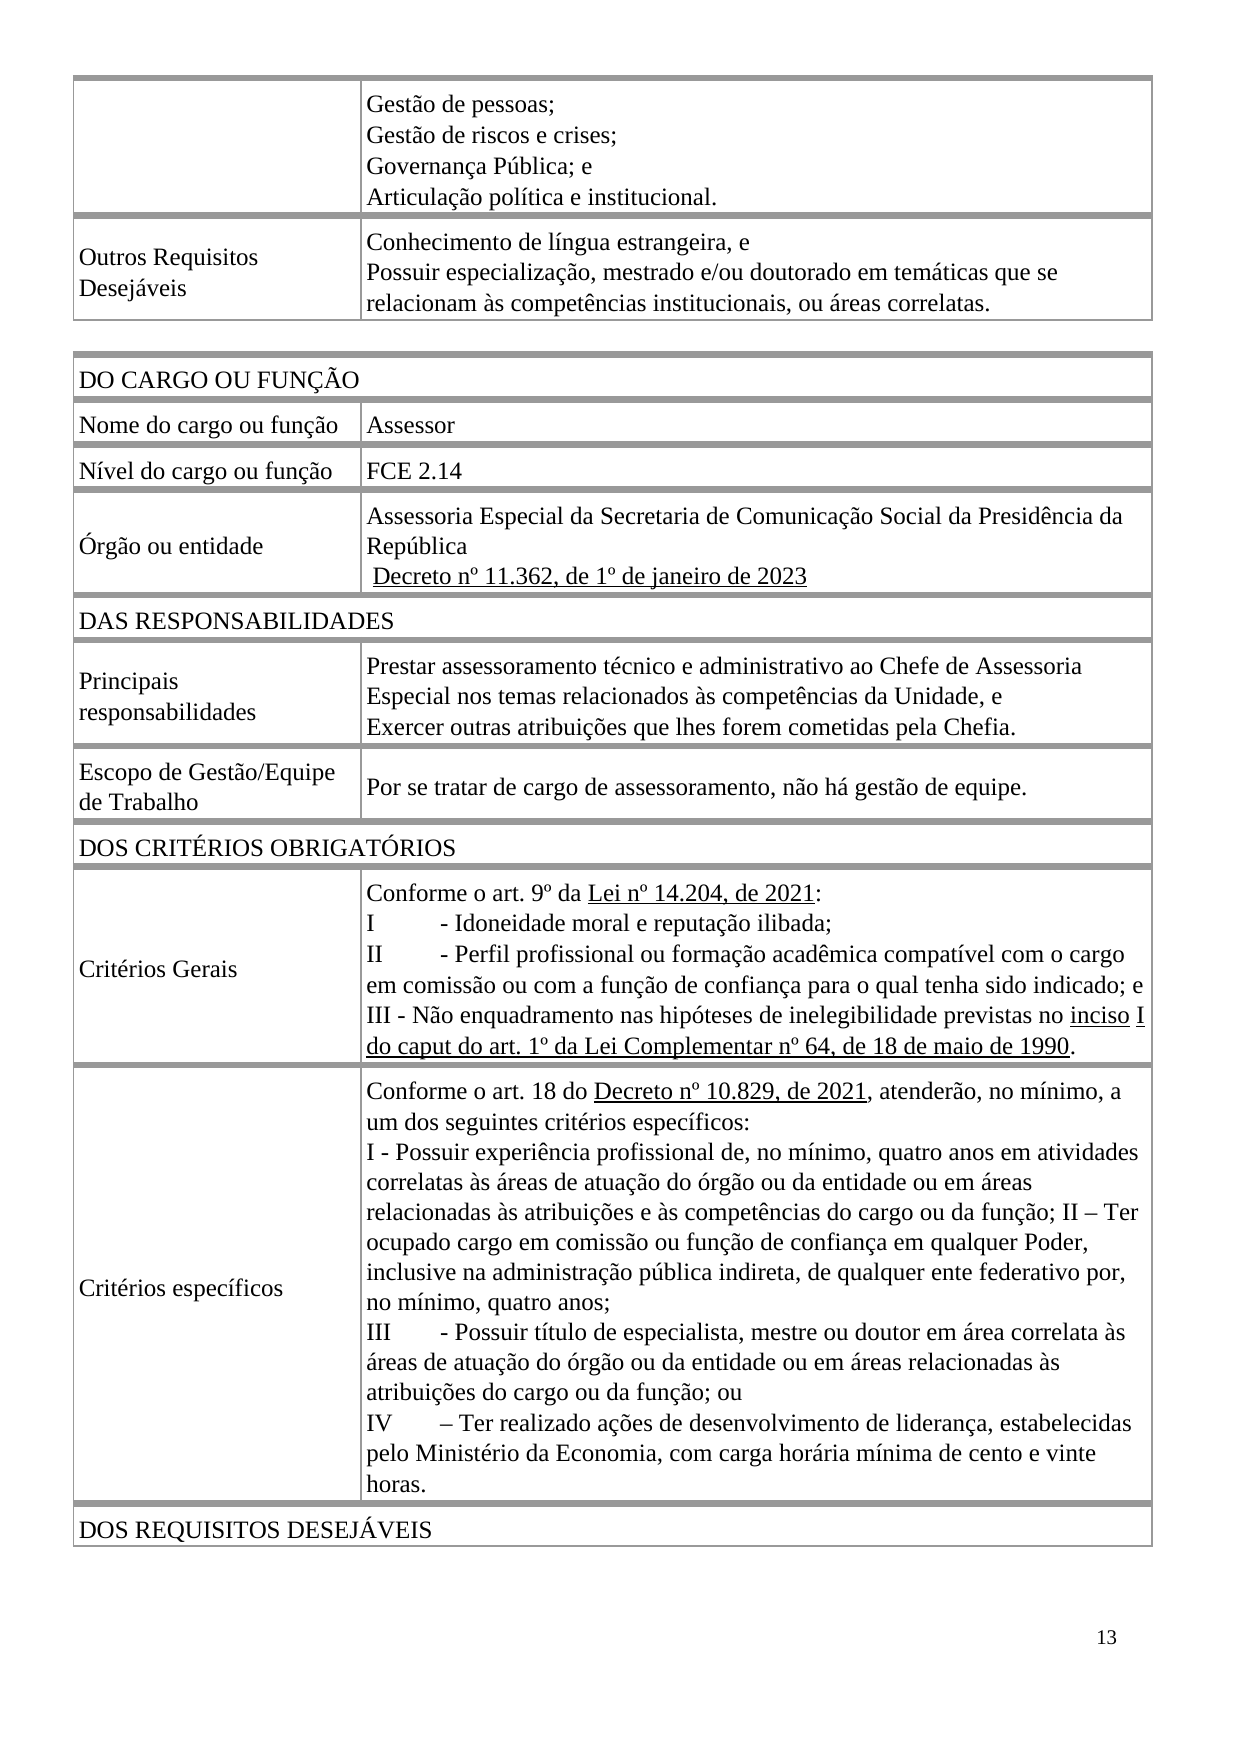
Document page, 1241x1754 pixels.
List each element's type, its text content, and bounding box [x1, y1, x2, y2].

table_cell FCE 2.14 [362, 448, 1151, 486]
table_cell [74, 81, 360, 212]
table_cell Conhecimento de língua estrangeira, e Possuir especialização, mestrado e/ou doutorado em temáticas que se relacionam às competências institucionais, ou áreas correlatas. [362, 219, 1151, 319]
table_cell Nome do cargo ou função [74, 403, 360, 441]
table_cell Conforme o art. 18 do Decreto nº 10.829, de 2021, atenderão, no mínimo, a um dos seguintes critérios específicos: I - Possuir experiência profissional de, no mínimo, quatro anos em atividades correlatas às áreas de atuação do órgão ou da entidade ou em áreas relacionadas às atribuições e às competências do cargo ou da função; II – Ter ocupado cargo em comissão ou função de confiança em qualquer Poder, inclusive na administração pública indireta, de qualquer ente federativo por, no mínimo, quatro anos; - Possuir título de especialista, mestre ou doutor em área correlata às áreas de atuação do órgão ou da entidade ou em áreas relacionadas às atribuições do cargo ou da função; ou – Ter realizado ações de desenvolvimento de liderança, estabelecidas pelo Ministério da Economia, com carga horária mínima de cento e vinte horas. [362, 1068, 1151, 1500]
table_cell DAS RESPONSABILIDADES [74, 598, 1151, 637]
table_cell Principais responsabilidades [74, 643, 360, 742]
table_cell Critérios Gerais [74, 870, 360, 1062]
table_cell Assessor [362, 403, 1151, 441]
table_cell Gestão de pessoas; Gestão de riscos e crises; Governança Pública; e Articulação política e institucional. [362, 81, 1151, 212]
table_header DO CARGO OU FUNÇÃO [74, 358, 1151, 396]
table_cell Critérios específicos [74, 1068, 360, 1500]
table_cell Outros Requisitos Desejáveis [74, 219, 360, 319]
table_cell Escopo de Gestão/Equipe de Trabalho [74, 749, 360, 818]
table_cell DOS CRITÉRIOS OBRIGATÓRIOS [74, 825, 1151, 863]
table_cell Órgão ou entidade [74, 493, 360, 592]
table_cell Por se tratar de cargo de assessoramento, não há gestão de equipe. [362, 749, 1151, 818]
table_cell Assessoria Especial da Secretaria de Comunicação Social da Presidência da República Decreto nº 11.362, de 1º de janeiro de 2023 [362, 493, 1151, 592]
table_cell Nível do cargo ou função [74, 448, 360, 486]
table_cell Conforme o art. 9º da Lei nº 14.204, de 2021: - Idoneidade moral e reputação ilibada; - Perfil profissional ou formação acadêmica compatível com o cargo em comissão ou com a função de confiança para o qual tenha sido indicado; e III - Não enquadramento nas hipóteses de inelegibilidade previstas no inciso I do caput do art. 1º da Lei Complementar nº 64, de 18 de maio de 1990. [362, 870, 1151, 1062]
table_cell Prestar assessoramento técnico e administrativo ao Chefe de Assessoria Especial nos temas relacionados às competências da Unidade, e Exercer outras atribuições que lhes forem cometidas pela Chefia. [362, 643, 1151, 742]
table_cell DOS REQUISITOS DESEJÁVEIS [74, 1507, 1151, 1545]
